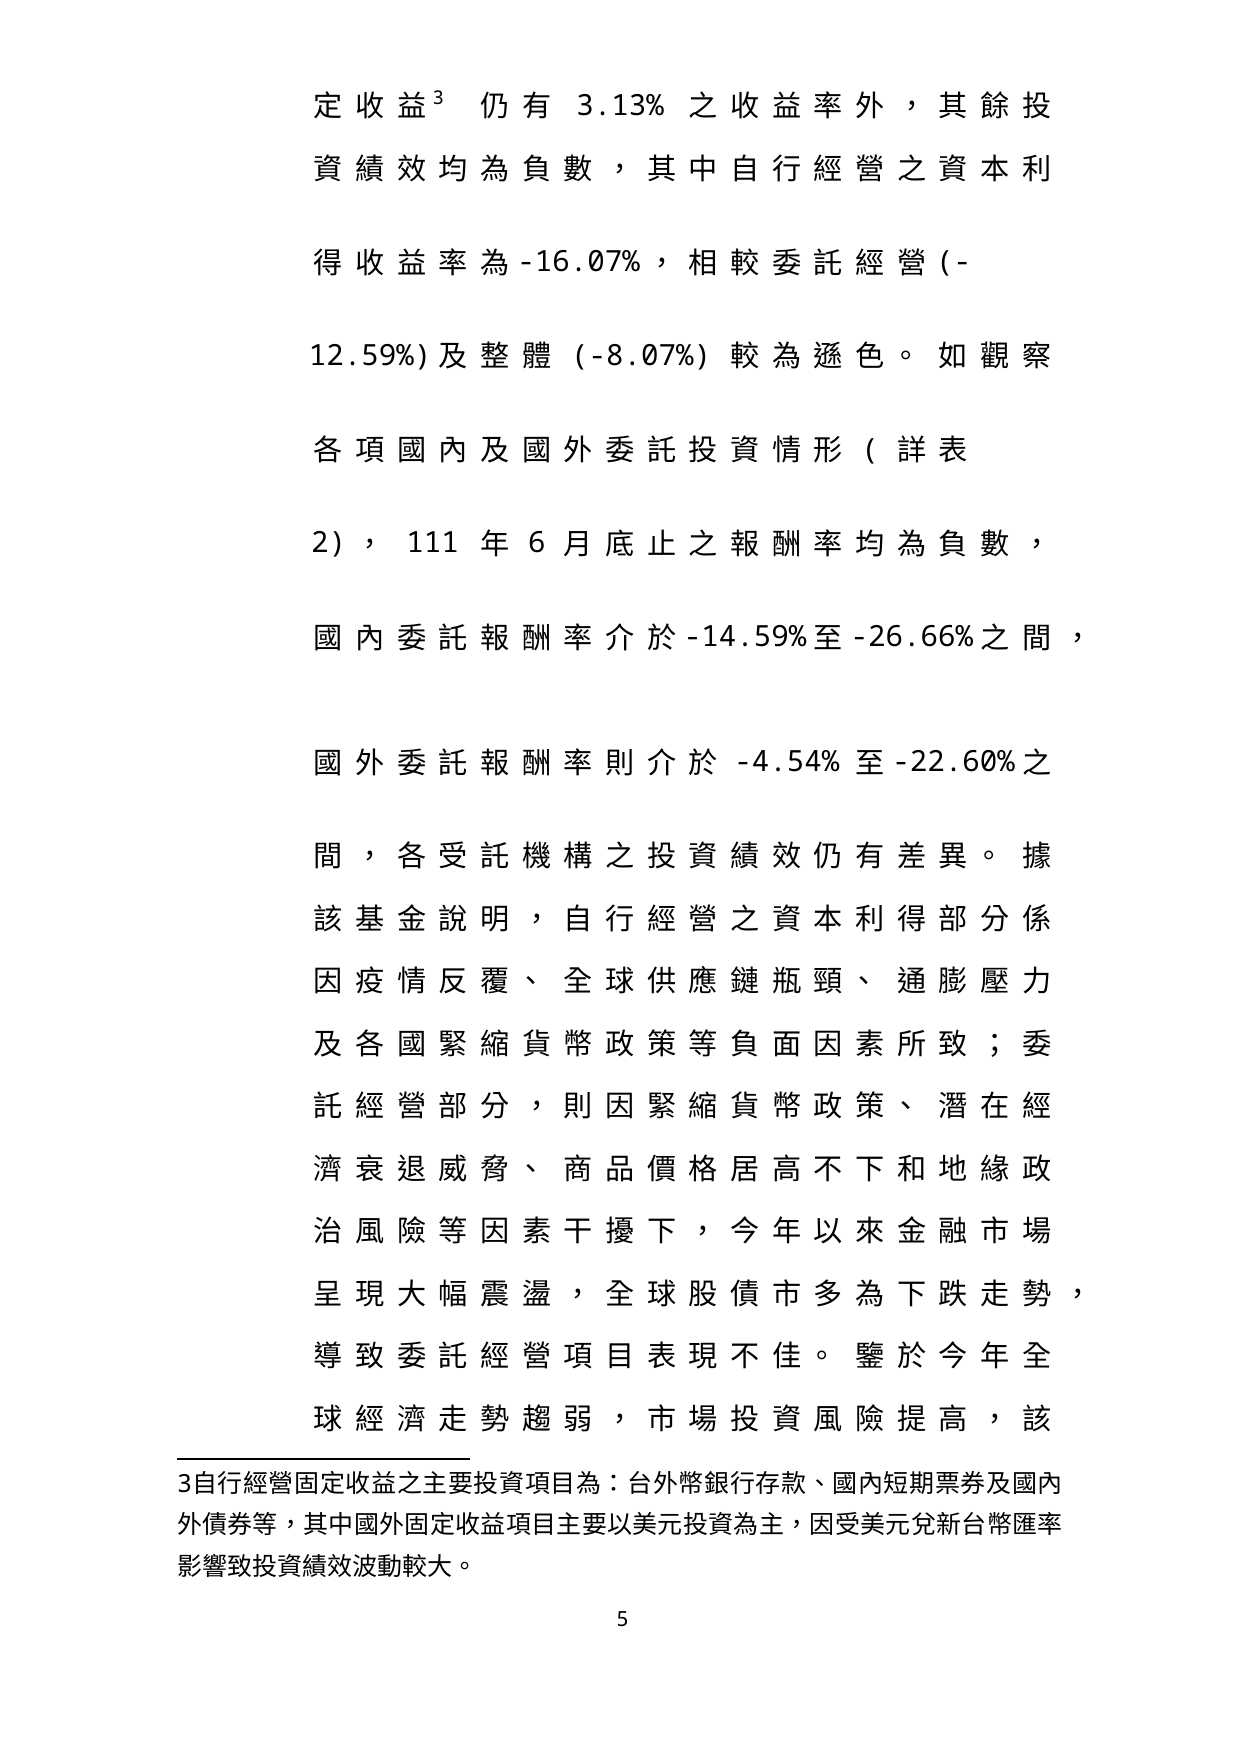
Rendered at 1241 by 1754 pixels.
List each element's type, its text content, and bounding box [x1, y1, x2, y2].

text 自行經營固定收益之主要投資項目為：台外幣銀行存款、國內短期票券及國內外債券等，其中國外固定收益項目主要以美元投資為主，因受美元兌新台幣匯率影響致投資績效波動較大。 [177, 1459, 1063, 1584]
text 參據退撫基金111年截至6月底止之投資績效情形(詳表1)，除自行經營之固定收益仍有3.13%之收益率外，其餘投資績效均為負數，其中自行經營之資本利得收益率為-16.07%，相較委託經營(-12.59%)及整體(-8.07%)較為遜色。如觀察各項國內及國外委託投資情形(詳表2)，111年6月底止之報酬率均為負數，國內委託報酬率介於-14.59%至-26.66%之間，國外委託報酬率則介於-4.54%至-22.60%之間，各受託機構之投資績效仍有差異。據該基金說明，自行經營之資本利得部分係因疫情反覆、全球供應鏈瓶頸、通膨壓力及各國緊縮貨幣政策等負面因素所致；委託經營部分，則因緊縮貨幣政策、潛在經濟衰退威脅、商品價格居高不下和地緣政治風險等因素干擾下，今年以來金融市場呈現大幅震盪，全球股債市多為下跌走勢，導致委託經營項目表現不佳。鑒於今年全球經濟走勢趨弱，市場投資風險提高，該基金允宜密切注意世界經濟與國際金融情勢，妥適調整投資組合。 [301, 0, 1057, 1437]
